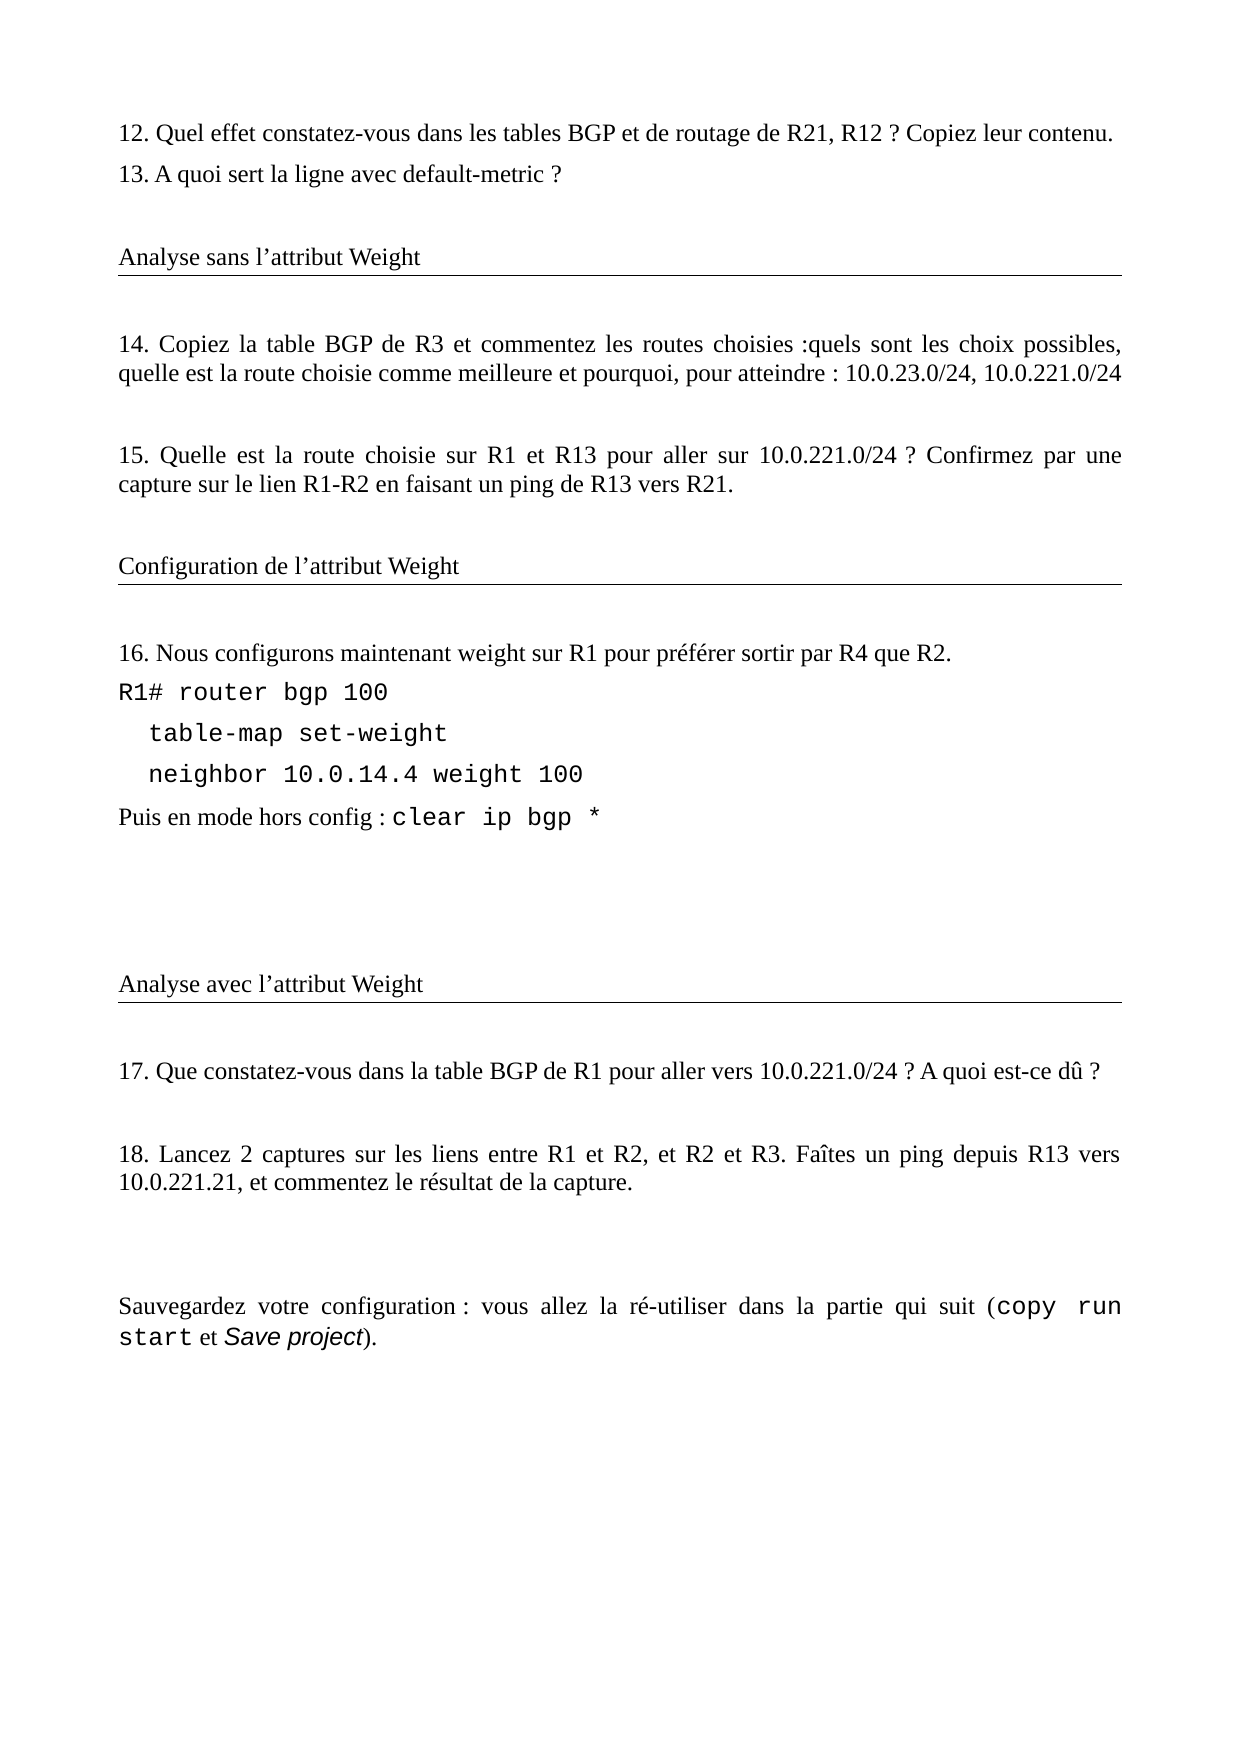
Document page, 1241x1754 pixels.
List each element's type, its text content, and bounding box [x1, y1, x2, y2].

text 15. Quelle est la route choisie sur R1 et R13 pour aller sur 10.0.221.0/24 ? Confirmez par une capture sur le lien R1-R2 en faisant un ping de R13 vers R21. [118, 440, 1122, 498]
text Configuration de l’attribut Weight [118, 551, 1122, 584]
text 14. Copiez la table BGP de R3 et commentez les routes choisies :quels sont les choix possibles, quelle est la route choisie comme meilleure et pourquoi, pour atteindre : 10.0.23.0/24, 10.0.221.0/24 [118, 329, 1122, 386]
text 18. Lancez 2 captures sur les liens entre R1 et R2, et R2 et R3. Faîtes un ping depuis R13 vers 10.0.221.21, et commentez le résultat de la capture. [118, 1139, 1122, 1196]
text R1# router bgp 100 [118, 679, 1122, 708]
text neighbor 10.0.14.4 weight 100 [118, 761, 1122, 789]
text 12. Quel effet constatez-vous dans les tables BGP et de routage de R21, R12 ? Copiez leur contenu. [118, 118, 1122, 147]
text 17. Que constatez-vous dans la table BGP de R1 pour aller vers 10.0.221.0/24 ? A quoi est-ce dû ? [118, 1056, 1122, 1085]
text Analyse avec l’attribut Weight [118, 969, 1122, 1002]
text Sauvegardez votre configuration : vous allez la ré-utiliser dans la partie qui suit (copy run start et Save project). [118, 1291, 1122, 1353]
text 13. A quoi sert la ligne avec default-metric ? [118, 159, 1122, 188]
text Puis en mode hors config : clear ip bgp * [118, 802, 1122, 833]
text 16. Nous configurons maintenant weight sur R1 pour préférer sortir par R4 que R2. [118, 638, 1122, 667]
text table-map set-weight [118, 720, 1122, 749]
text Analyse sans l’attribut Weight [118, 242, 1122, 275]
